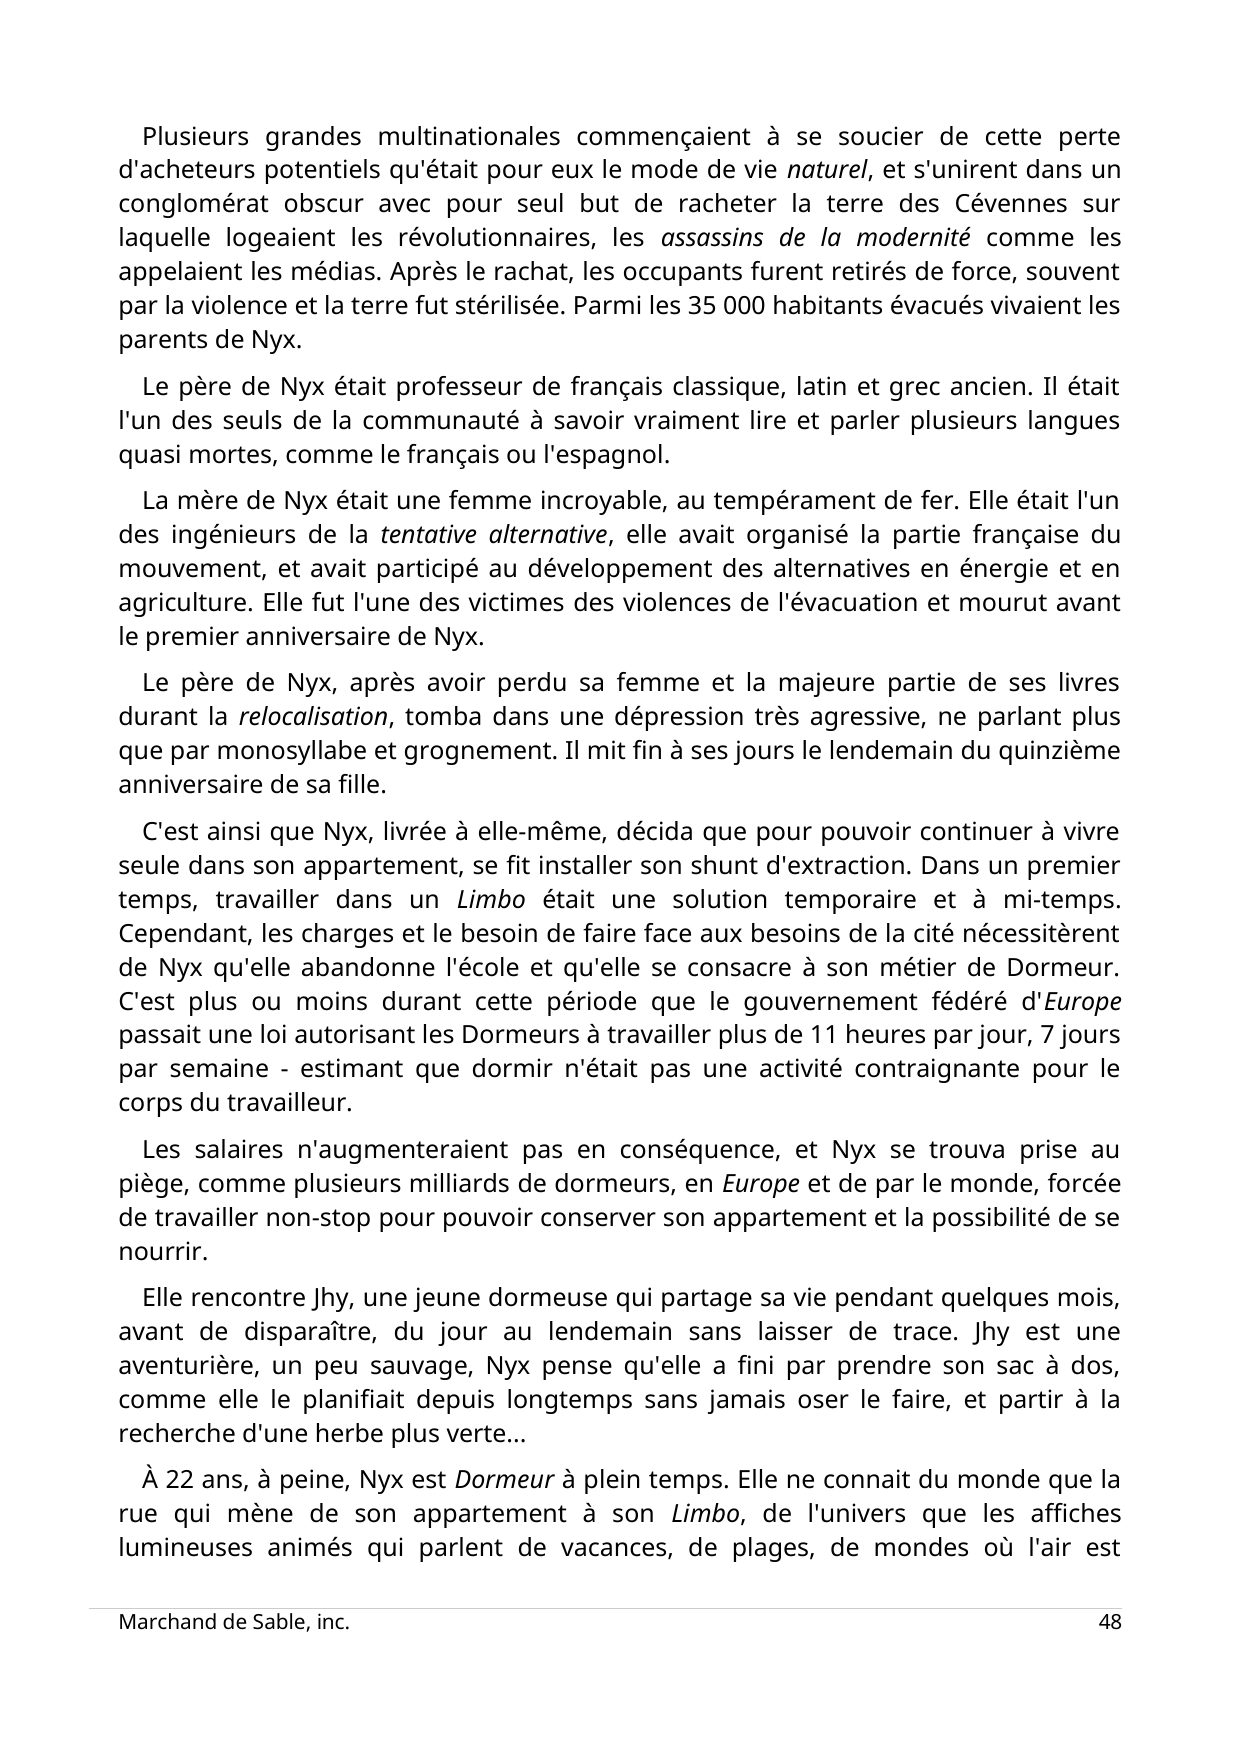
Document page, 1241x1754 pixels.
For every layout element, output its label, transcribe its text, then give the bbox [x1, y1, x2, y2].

text Plusieurs grandes multinationales commençaient à se soucier de cette perte d'acheteurs potentiels qu'était pour eux le mode de vie naturel, et s'unirent dans un conglomérat obscur avec pour seul but de racheter la terre des Cévennes sur laquelle logeaient les révolutionnaires, les assassins de la modernité comme les appelaient les médias. Après le rachat, les occupants furent retirés de force, souvent par la violence et la terre fut stérilisée. Parmi les 35 000 habitants évacués vivaient les parents de Nyx. [118, 118, 1122, 356]
text La mère de Nyx était une femme incroyable, au tempérament de fer. Elle était l'un des ingénieurs de la tentative alternative, elle avait organisé la partie française du mouvement, et avait participé au développement des alternatives en énergie et en agriculture. Elle fut l'une des victimes des violences de l'évacuation et mourut avant le premier anniversaire de Nyx. [118, 483, 1122, 652]
text Les salaires n'augmenteraient pas en conséquence, et Nyx se trouva prise au piège, comme plusieurs milliards de dormeurs, en Europe et de par le monde, forcée de travailler non-stop pour pouvoir conserver son appartement et la possibilité de se nourrir. [118, 1131, 1122, 1267]
text Le père de Nyx était professeur de français classique, latin et grec ancien. Il était l'un des seuls de la communauté à savoir vraiment lire et parler plusieurs langues quasi mortes, comme le français ou l'espagnol. [118, 368, 1122, 470]
text Le père de Nyx, après avoir perdu sa femme et la majeure partie de ses livres durant la relocalisation, tomba dans une dépression très agressive, ne parlant plus que par monosyllabe et grognement. Il mit fin à ses jours le lendemain du quinzième anniversaire de sa fille. [118, 665, 1122, 801]
text À 22 ans, à peine, Nyx est Dormeur à plein temps. Elle ne connait du monde que la rue qui mène de son appartement à son Limbo, de l'univers que les affiches lumineuses animés qui parlent de vacances, de plages, de mondes où l'air est [118, 1462, 1122, 1564]
text C'est ainsi que Nyx, livrée à elle-même, décida que pour pouvoir continuer à vivre seule dans son appartement, se fit installer son shunt d'extraction. Dans un premier temps, travailler dans un Limbo était une solution temporaire et à mi-temps. Cependant, les charges et le besoin de faire face aux besoins de la cité nécessitèrent de Nyx qu'elle abandonne l'école et qu'elle se consacre à son métier de Dormeur. C'est plus ou moins durant cette période que le gouvernement fédéré d'Europe passait une loi autorisant les Dormeurs à travailler plus de 11 heures par jour, 7 jours par semaine - estimant que dormir n'était pas une activité contraignante pour le corps du travailleur. [118, 813, 1122, 1119]
text Elle rencontre Jhy, une jeune dormeuse qui partage sa vie pendant quelques mois, avant de disparaître, du jour au lendemain sans laisser de trace. Jhy est une aventurière, un peu sauvage, Nyx pense qu'elle a fini par prendre son sac à dos, comme elle le planifiait depuis longtemps sans jamais oser le faire, et partir à la recherche d'une herbe plus verte... [118, 1280, 1122, 1449]
